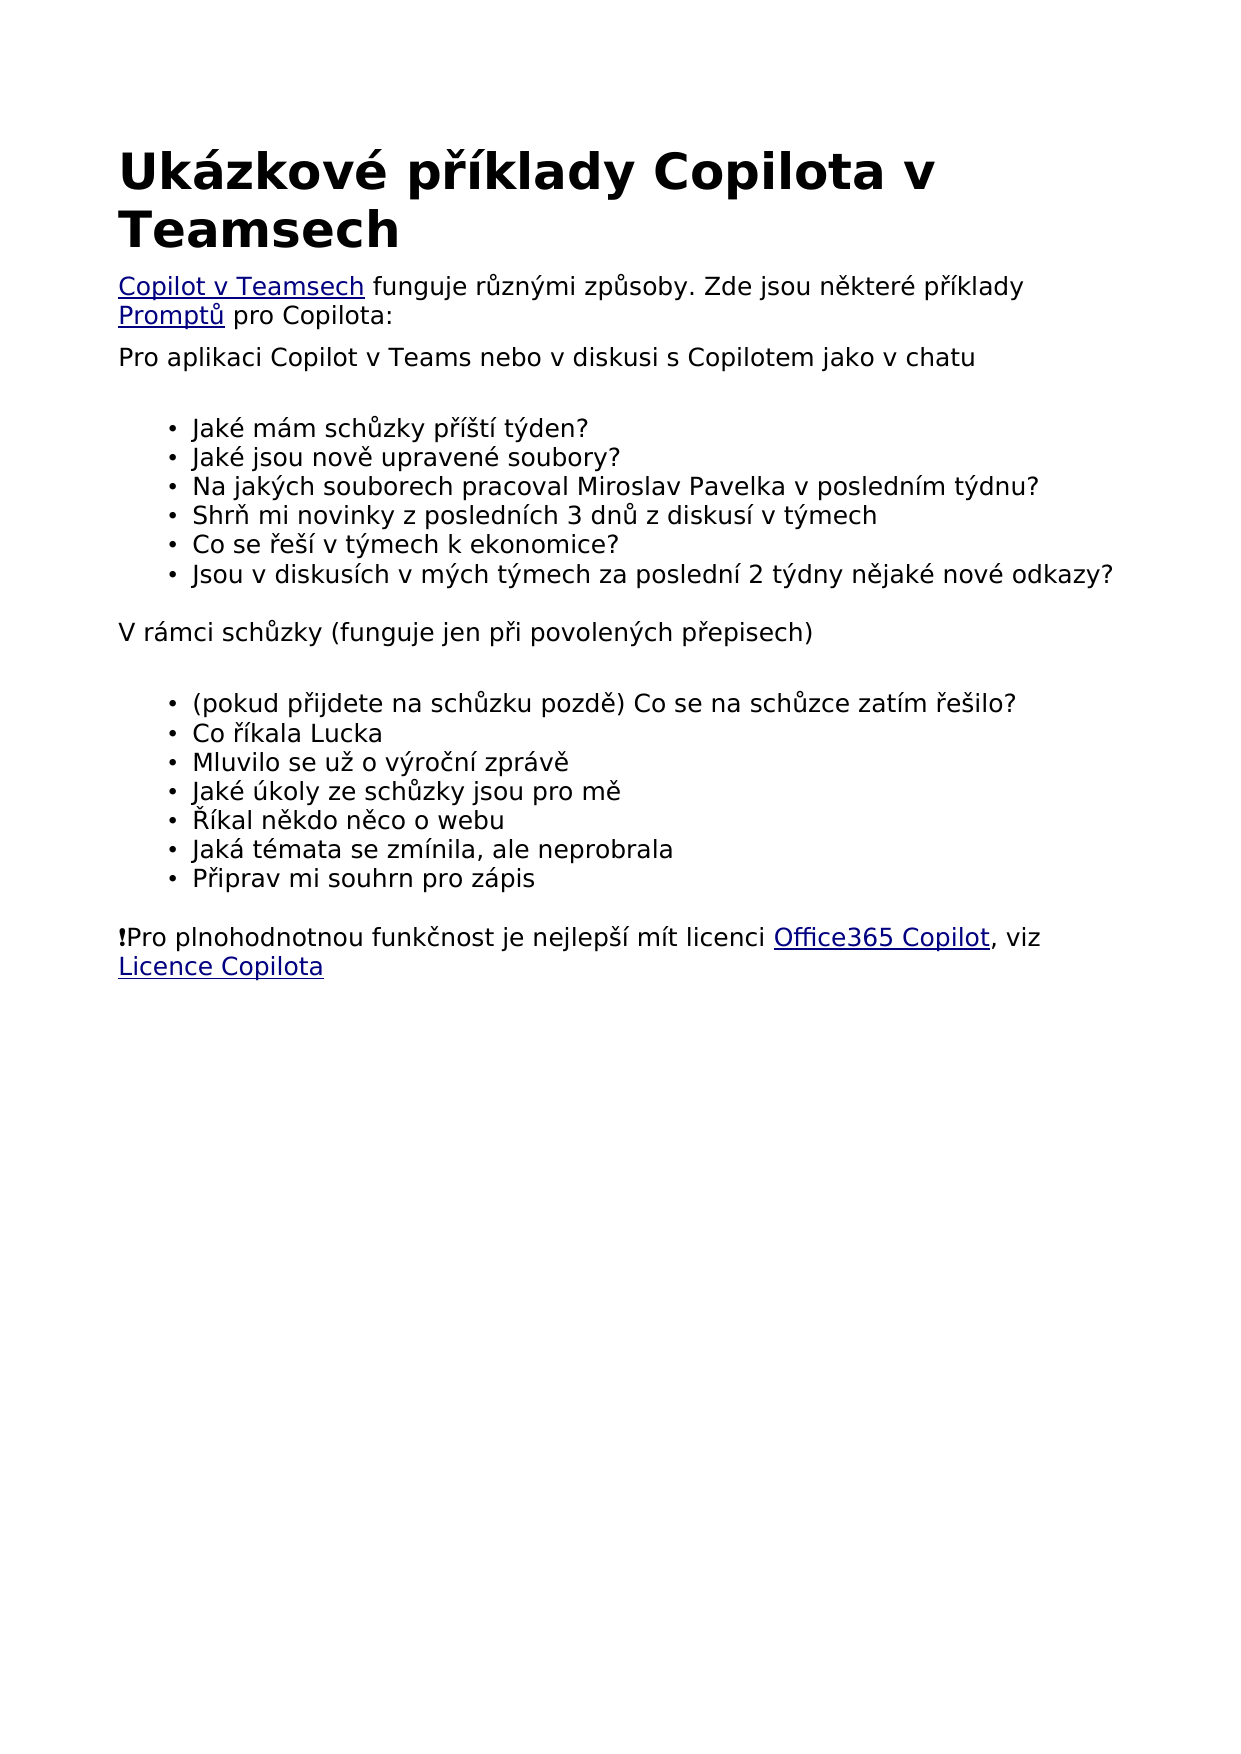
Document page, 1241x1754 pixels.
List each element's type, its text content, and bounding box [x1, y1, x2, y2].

subtitle Ukázkové příklady Copilota v Teamsech [118, 143, 1122, 259]
list (pokud přijdete na schůzku pozdě) Co se na schůzce zatím řešilo? [177, 690, 1122, 719]
text Pro aplikaci Copilot v Teams nebo v diskusi s Copilotem jako v chatu [118, 343, 1122, 372]
list Říkal někdo něco o webu [177, 806, 1122, 836]
text V rámci schůzky (funguje jen při povolených přepisech) [118, 618, 1122, 648]
list Mluvilo se už o výroční zprávě [177, 748, 1122, 777]
list Jaké jsou nově upravené soubory? [177, 443, 1122, 472]
list Jsou v diskusích v mých týmech za poslední 2 týdny nějaké nové odkazy? [177, 560, 1122, 589]
list Jaká témata se zmínila, ale neprobrala [177, 836, 1122, 865]
list Jaké mám schůzky příští týden? [177, 414, 1122, 443]
list Shrň mi novinky z posledních 3 dnů z diskusí v týmech [177, 502, 1122, 531]
list Na jakých souborech pracoval Miroslav Pavelka v posledním týdnu? [177, 472, 1122, 502]
list Co říkala Lucka [177, 719, 1122, 748]
text ❗Pro plnohodnotnou funkčnost je nejlepší mít licenci Office365 Copilot, viz Licence Copilota [118, 923, 1122, 982]
list Jaké úkoly ze schůzky jsou pro mě [177, 777, 1122, 806]
text Copilot v Teamsech funguje různými způsoby. Zde jsou některé příklady Promptů pro Copilota: [118, 272, 1122, 330]
list Připrav mi souhrn pro zápis [177, 865, 1122, 894]
list Co se řeší v týmech k ekonomice? [177, 531, 1122, 560]
